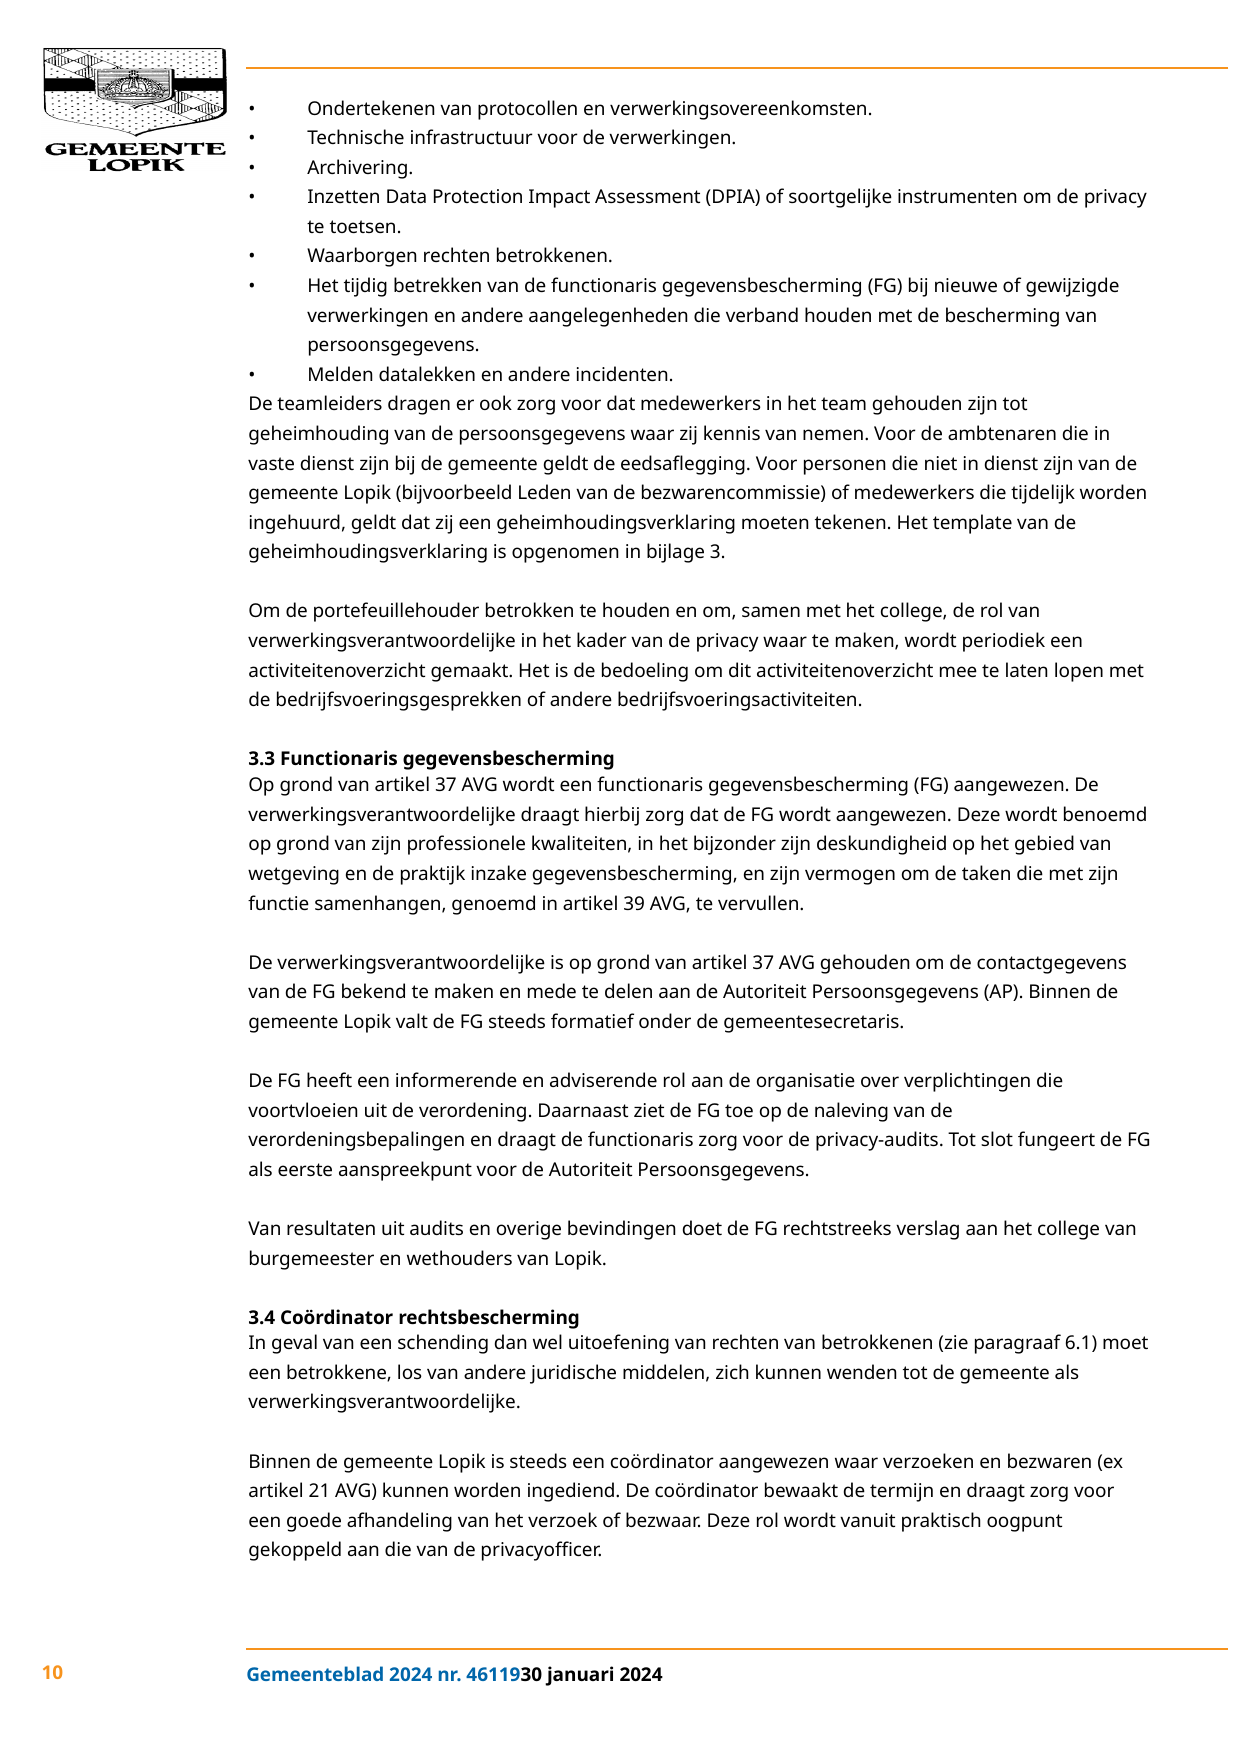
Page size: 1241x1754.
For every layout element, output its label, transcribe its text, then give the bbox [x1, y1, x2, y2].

text De teamleiders dragen er ook zorg voor dat medewerkers in het team gehouden zijn tot geheimhouding van de persoonsgegevens waar zij kennis van nemen. Voor de ambtenaren die in vaste dienst zijn bij de gemeente geldt de eedsaflegging. Voor personen die niet in dienst zijn van de gemeente Lopik (bijvoorbeeld Leden van de bezwarencommissie) of medewerkers die tijdelijk worden ingehuurd, geldt dat zij een geheimhoudingsverklaring moeten tekenen. Het template van de geheimhoudingsverklaring is opgenomen in bijlage 3. [248, 391, 1152, 564]
text Van resultaten uit audits en overige bevindingen doet de FG rechtstreeks verslag aan het college van burgemeester en wethouders van Lopik. [248, 1215, 1152, 1270]
text Op grond van artikel 37 AVG wordt een functionaris gegevensbescherming (FG) aangewezen. De verwerkingsverantwoordelijke draagt hierbij zorg dat de FG wordt aangewezen. Deze wordt benoemd op grond van zijn professionele kwaliteiten, in het bijzonder zijn deskundigheid op het gebied van wetgeving en de praktijk inzake gegevensbescherming, en zijn vermogen om de taken die met zijn functie samenhangen, genoemd in artikel 39 AVG, te vervullen. [248, 771, 1152, 915]
list Archivering. [248, 154, 1152, 180]
list Melden datalekken en andere incidenten. [248, 361, 1152, 387]
text In geval van een schending dan wel uitoefening van rechten van betrokkenen (zie paragraaf 6.1) moet een betrokkene, los van andere juridische middelen, zich kunnen wenden tot de gemeente als verwerkingsverantwoordelijke. [248, 1329, 1152, 1414]
list Het tijdig betrekken van de functionaris gegevensbescherming (FG) bij nieuwe of gewijzigde verwerkingen en andere aangelegenheden die verband houden met de bescherming van persoonsgegevens. [248, 272, 1152, 357]
list Inzetten Data Protection Impact Assessment (DPIA) of soortgelijke instrumenten om de privacy te toetsen. [248, 183, 1152, 239]
list Waarborgen rechten betrokkenen. [248, 243, 1152, 268]
text De FG heeft een informerende en adviserende rol aan de organisatie over verplichtingen die voortvloeien uit de verordening. Daarnaast ziet de FG toe op de naleving van de verordeningsbepalingen en draagt de functionaris zorg voor de privacy-audits. Tot slot fungeert de FG als eerste aanspreekpunt voor de Autoriteit Persoonsgegevens. [248, 1067, 1152, 1182]
list Technische infrastructuur voor de verwerkingen. [248, 124, 1152, 150]
list Ondertekenen van protocollen en verwerkingsovereenkomsten. [248, 95, 1152, 121]
text Binnen de gemeente Lopik is steeds een coördinator aangewezen waar verzoeken en bezwaren (ex artikel 21 AVG) kunnen worden ingediend. De coördinator bewaakt de termijn en draagt zorg voor een goede afhandeling van het verzoek of bezwaar. Deze rol wordt vanuit praktisch oogpunt gekoppeld aan die van de privacyofficer. [248, 1448, 1152, 1562]
picture [41, 47, 231, 172]
text 3.3 Functionaris gegevensbescherming [248, 746, 1152, 771]
text De verwerkingsverantwoordelijke is op grond van artikel 37 AVG gehouden om de contactgegevens van de FG bekend te maken en mede te delen aan de Autoriteit Persoonsgegevens (AP). Binnen de gemeente Lopik valt de FG steeds formatief onder de gemeentesecretaris. [248, 949, 1152, 1034]
text Om de portefeuillehouder betrokken te houden en om, samen met het college, de rol van verwerkingsverantwoordelijke in het kader van de privacy waar te maken, wordt periodiek een activiteitenoverzicht gemaakt. Het is de bedoeling om dit activiteitenoverzicht mee te laten lopen met de bedrijfsvoeringsgesprekken of andere bedrijfsvoeringsactiviteiten. [248, 598, 1152, 712]
text 3.4 Coördinator rechtsbescherming [248, 1304, 1152, 1329]
